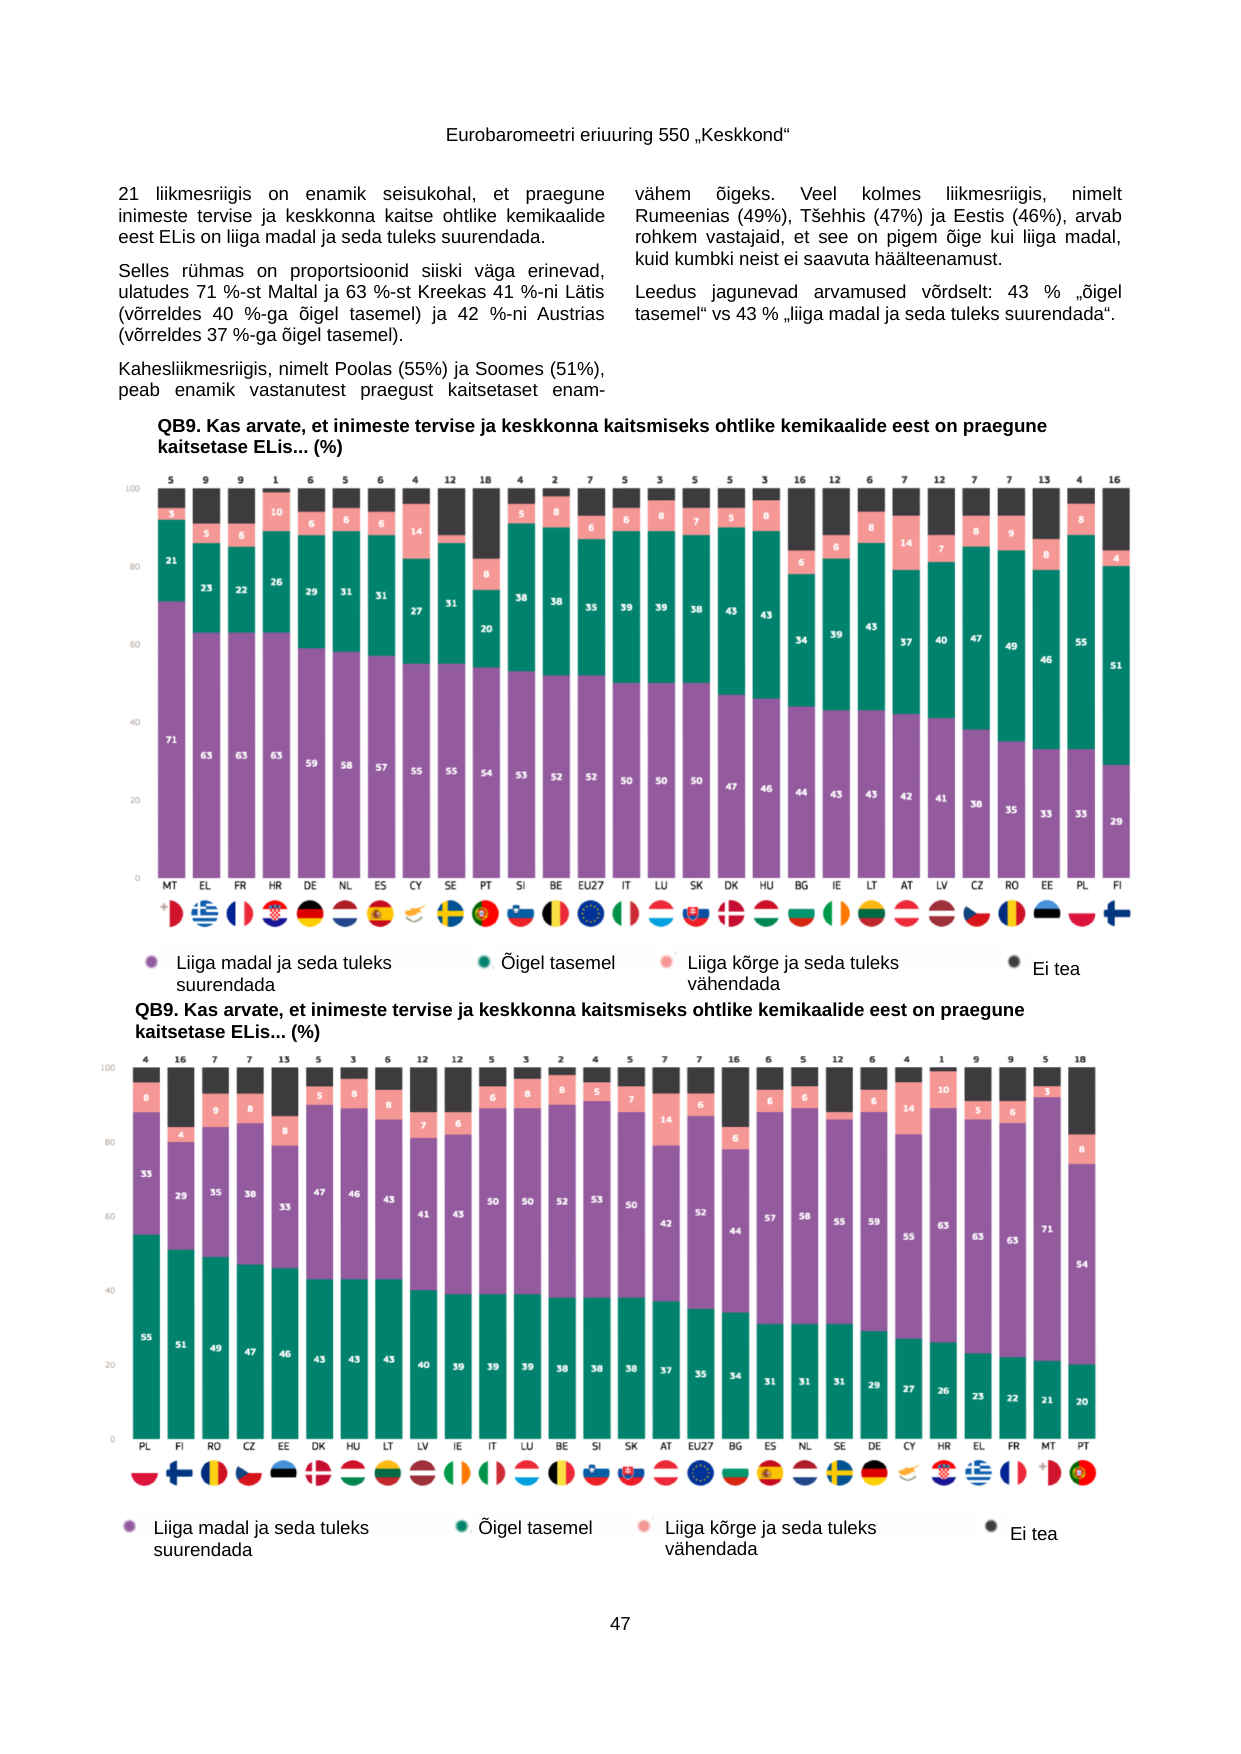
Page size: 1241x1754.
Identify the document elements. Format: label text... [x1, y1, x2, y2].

picture [91, 1048, 1102, 1492]
picture [115, 1509, 1013, 1535]
text Leedus jagunevad arvamused võrdselt: 43 % „õigel tasemel“ vs 43 % „liiga madal ja seda tuleks suurendada“. [635, 281, 1122, 324]
text vähem õigeks. Veel kolmes liikmesriigis, nimelt Rumeenias (49%), Tšehhis (47%) ja Eestis (46%), arvab rohkem vastajaid, et see on pigem õige kui liiga madal, kuid kumbki neist ei saavuta häälteenamust. [635, 183, 1122, 269]
text Selles rühmas on proportsioonid siiski väga erinevad, ulatudes 71 %-st Maltal ja 63 %-st Kreekas 41 %-ni Lätis (võrreldes 40 %-ga õigel tasemel) ja 42 %-ni Austrias (võrreldes 37 %-ga õigel tasemel). [118, 259, 605, 346]
picture [137, 944, 1036, 971]
picture [120, 470, 1137, 939]
text 21 liikmesriigis on enamik seisukohal, et praegune inimeste tervise ja keskkonna kaitse ohtlike kemikaalide eest ELis on liiga madal ja seda tuleks suurendada. [118, 183, 605, 248]
text Kahesliikmesriigis, nimelt Poolas (55%) ja Soomes (51%), peab enamik vastanutest praegust kaitsetaset enam- [118, 358, 605, 401]
